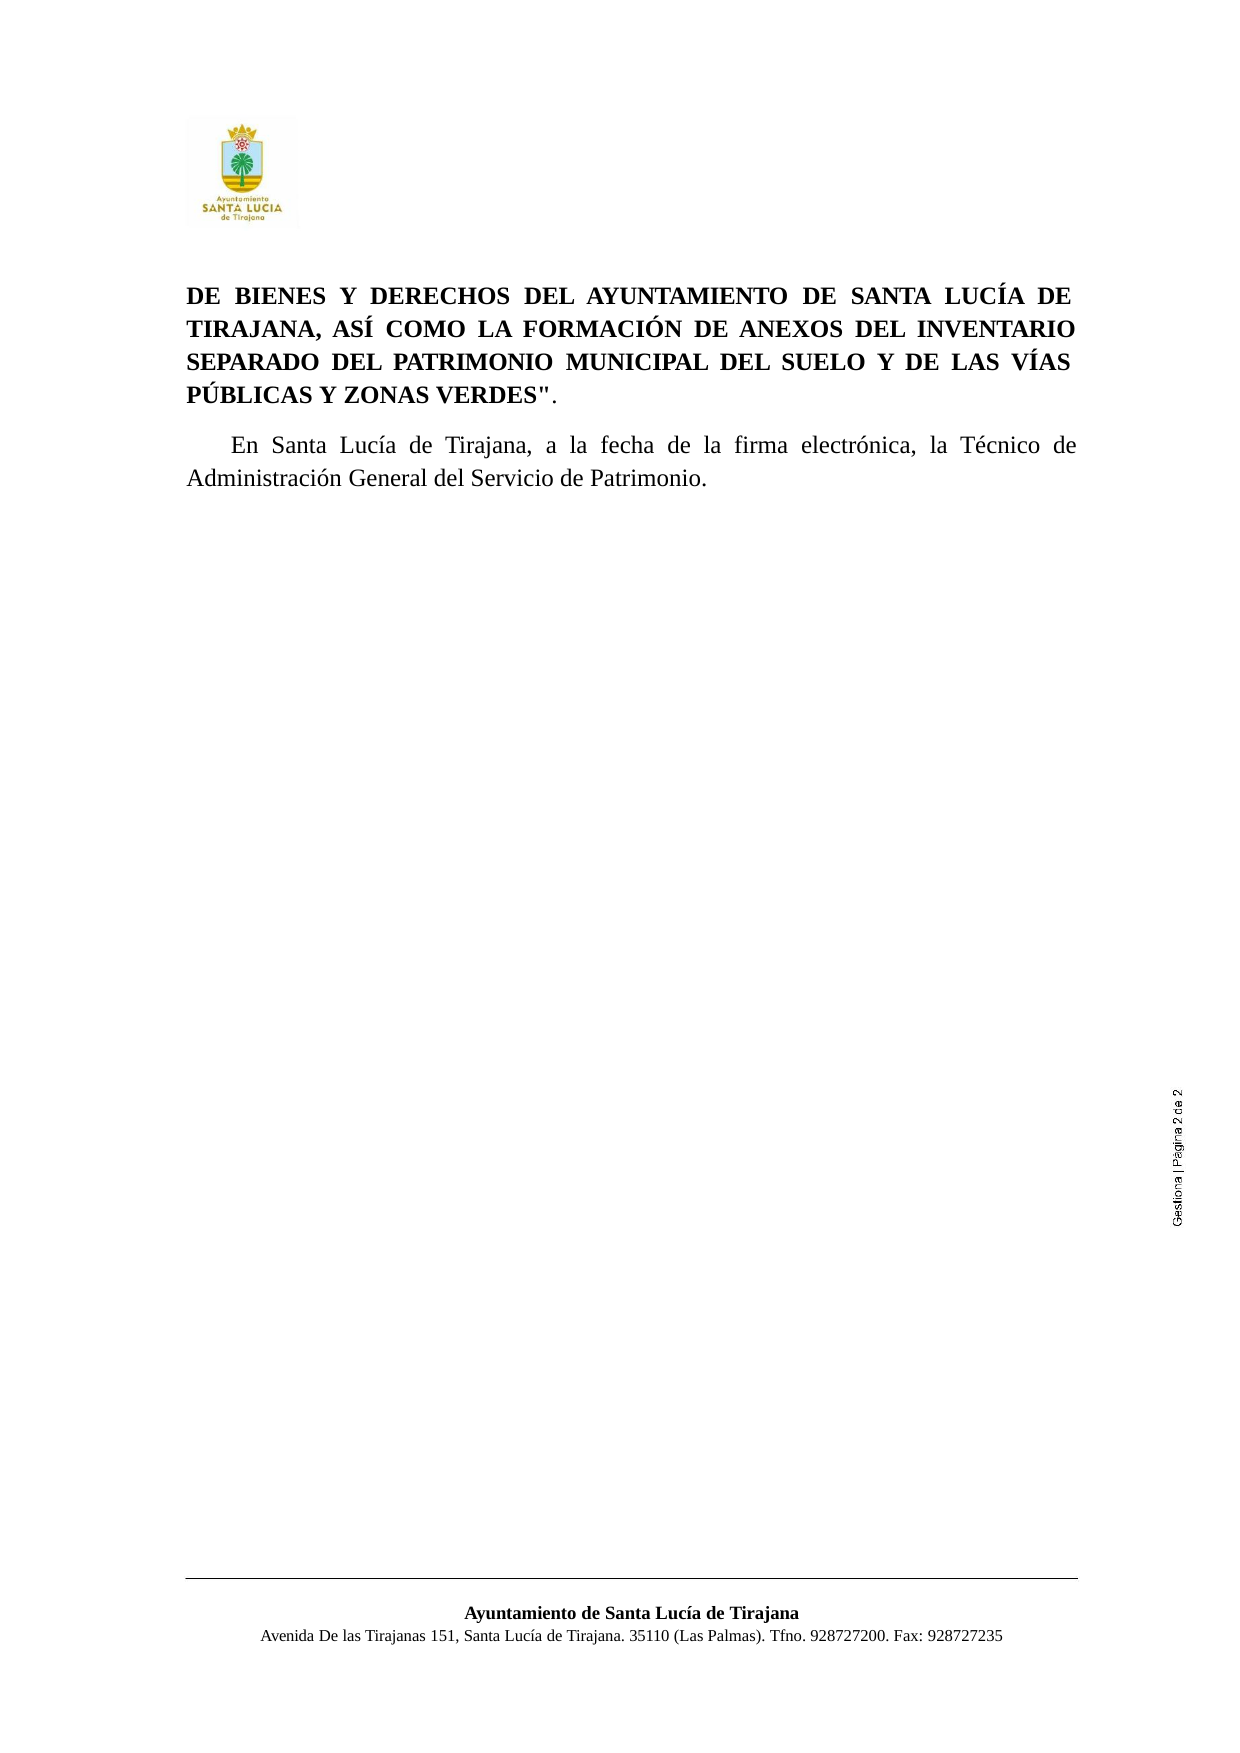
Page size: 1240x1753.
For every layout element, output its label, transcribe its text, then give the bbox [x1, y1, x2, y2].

text TIRAJANA, ASÍ COMO LA FORMACIÓN DE ANEXOS DEL INVENTARIO [186, 316, 1102, 343]
text En Santa Lucía de Tirajana, a la fecha de la firma electrónica, la Técnico de [231, 431, 1101, 459]
text SEPARADO DEL PATRIMONIO MUNICIPAL DEL SUELO Y DE LAS VÍAS [186, 349, 1102, 376]
text PÚBLICAS Y ZONAS VERDES". [186, 382, 1102, 409]
text DE BIENES Y DERECHOS DEL AYUNTAMIENTO DE SANTA LUCÍA DE [186, 283, 1102, 310]
text Administración General del Servicio de Patrimonio. [186, 464, 1101, 492]
text Avenida De las Tirajanas 151, Santa Lucía de Tirajana. 35110 (Las Palmas). Tfno. 928727200. Fax: 928727235 [260, 1627, 1029, 1646]
text Ayuntamiento de Santa Lucía de Tirajana [464, 1602, 1029, 1623]
